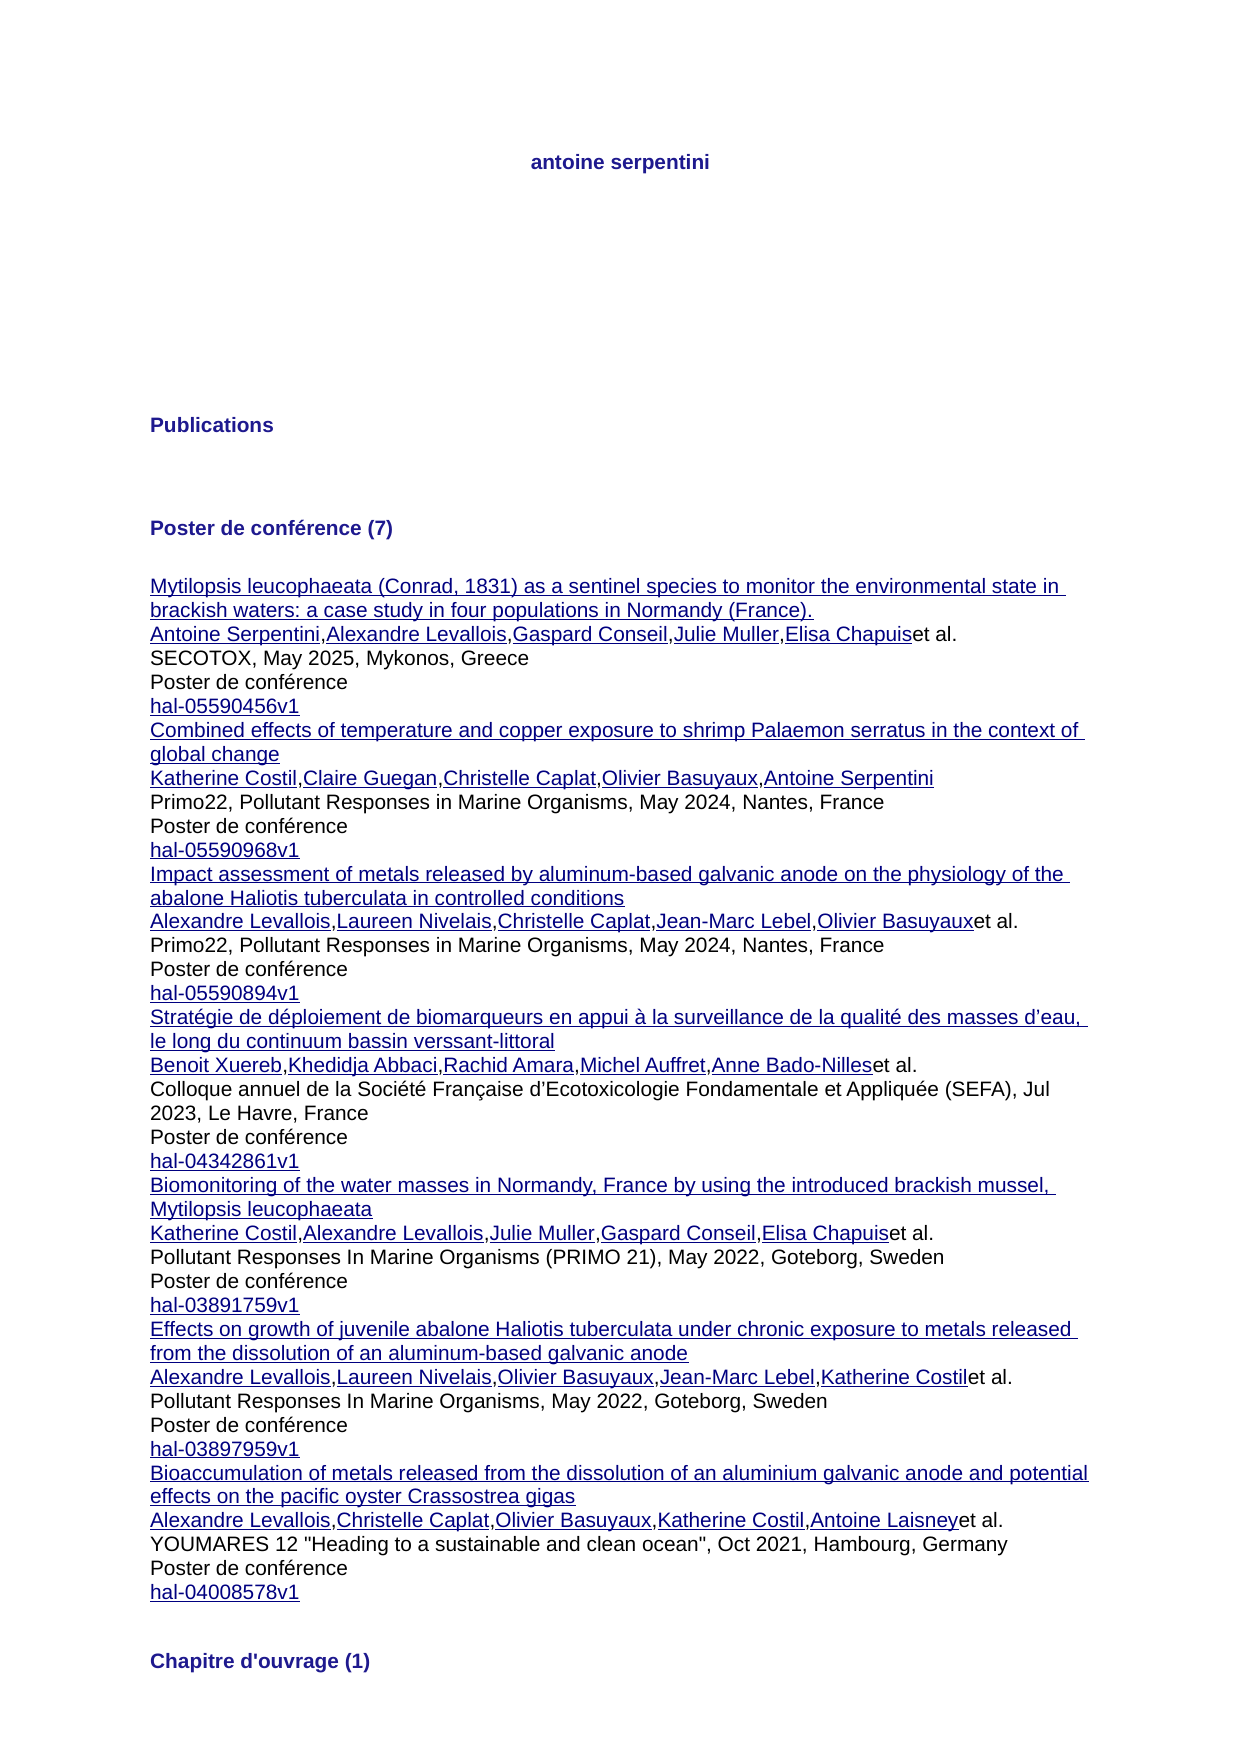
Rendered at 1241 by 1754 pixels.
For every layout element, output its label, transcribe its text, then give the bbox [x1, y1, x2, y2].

table_cell Impact assessment of metals released by aluminum-based galvanic anode on the physiology of the abalone Haliotis tuberculata in controlled conditions Alexandre Levallois,Laureen Nivelais,Christelle Caplat,Jean-Marc Lebel,Olivier Basuyauxet al. Primo22, Pollutant Responses in Marine Organisms, May 2024, Nantes, France Poster de conférence hal-05590894v1 [150, 861, 1090, 1005]
table_cell Biomonitoring of the water masses in Normandy, France by using the introduced brackish mussel, Mytilopsis leucophaeata Katherine Costil,Alexandre Levallois,Julie Muller,Gaspard Conseil,Elisa Chapuiset al. Pollutant Responses In Marine Organisms (PRIMO 21), May 2022, Goteborg, Sweden Poster de conférence hal-03891759v1 [150, 1173, 1090, 1317]
subtitle Chapitre d'ouvrage (1) [150, 1649, 1090, 1673]
table_cell Combined effects of temperature and copper exposure to shrimp Palaemon serratus in the context of global change Katherine Costil,Claire Guegan,Christelle Caplat,Olivier Basuyaux,Antoine Serpentini Primo22, Pollutant Responses in Marine Organisms, May 2024, Nantes, France Poster de conférence hal-05590968v1 [150, 718, 1090, 861]
subtitle Poster de conférence (7) [150, 516, 1090, 539]
table_cell Bioaccumulation of metals released from the dissolution of an aluminium galvanic anode and potential effects on the pacific oyster Crassostrea gigas Alexandre Levallois,Christelle Caplat,Olivier Basuyaux,Katherine Costil,Antoine Laisneyet al. YOUMARES 12 "Heading to a sustainable and clean ocean", Oct 2021, Hambourg, Germany Poster de conférence hal-04008578v1 [150, 1460, 1090, 1604]
table_cell Effects on growth of juvenile abalone Haliotis tuberculata under chronic exposure to metals released from the dissolution of an aluminum-based galvanic anode Alexandre Levallois,Laureen Nivelais,Olivier Basuyaux,Jean-Marc Lebel,Katherine Costilet al. Pollutant Responses In Marine Organisms, May 2022, Goteborg, Sweden Poster de conférence hal-03897959v1 [150, 1317, 1090, 1460]
subtitle Publications [150, 412, 1090, 436]
table_header Mytilopsis leucophaeata (Conrad, 1831) as a sentinel species to monitor the environmental state in brackish waters: a case study in four populations in Normandy (France). Antoine Serpentini,Alexandre Levallois,Gaspard Conseil,Julie Muller,Elisa Chapuiset al. SECOTOX, May 2025, Mykonos, Greece Poster de conférence hal-05590456v1 [150, 574, 1090, 718]
table_cell Stratégie de déploiement de biomarqueurs en appui à la surveillance de la qualité des masses d’eau, le long du continuum bassin verssant-littoral Benoit Xuereb,Khedidja Abbaci,Rachid Amara,Michel Auffret,Anne Bado-Nilleset al. Colloque annuel de la Société Française d’Ecotoxicologie Fondamentale et Appliquée (SEFA), Jul 2023, Le Havre, France Poster de conférence hal-04342861v1 [150, 1005, 1090, 1173]
subtitle antoine serpentini [150, 150, 1090, 174]
